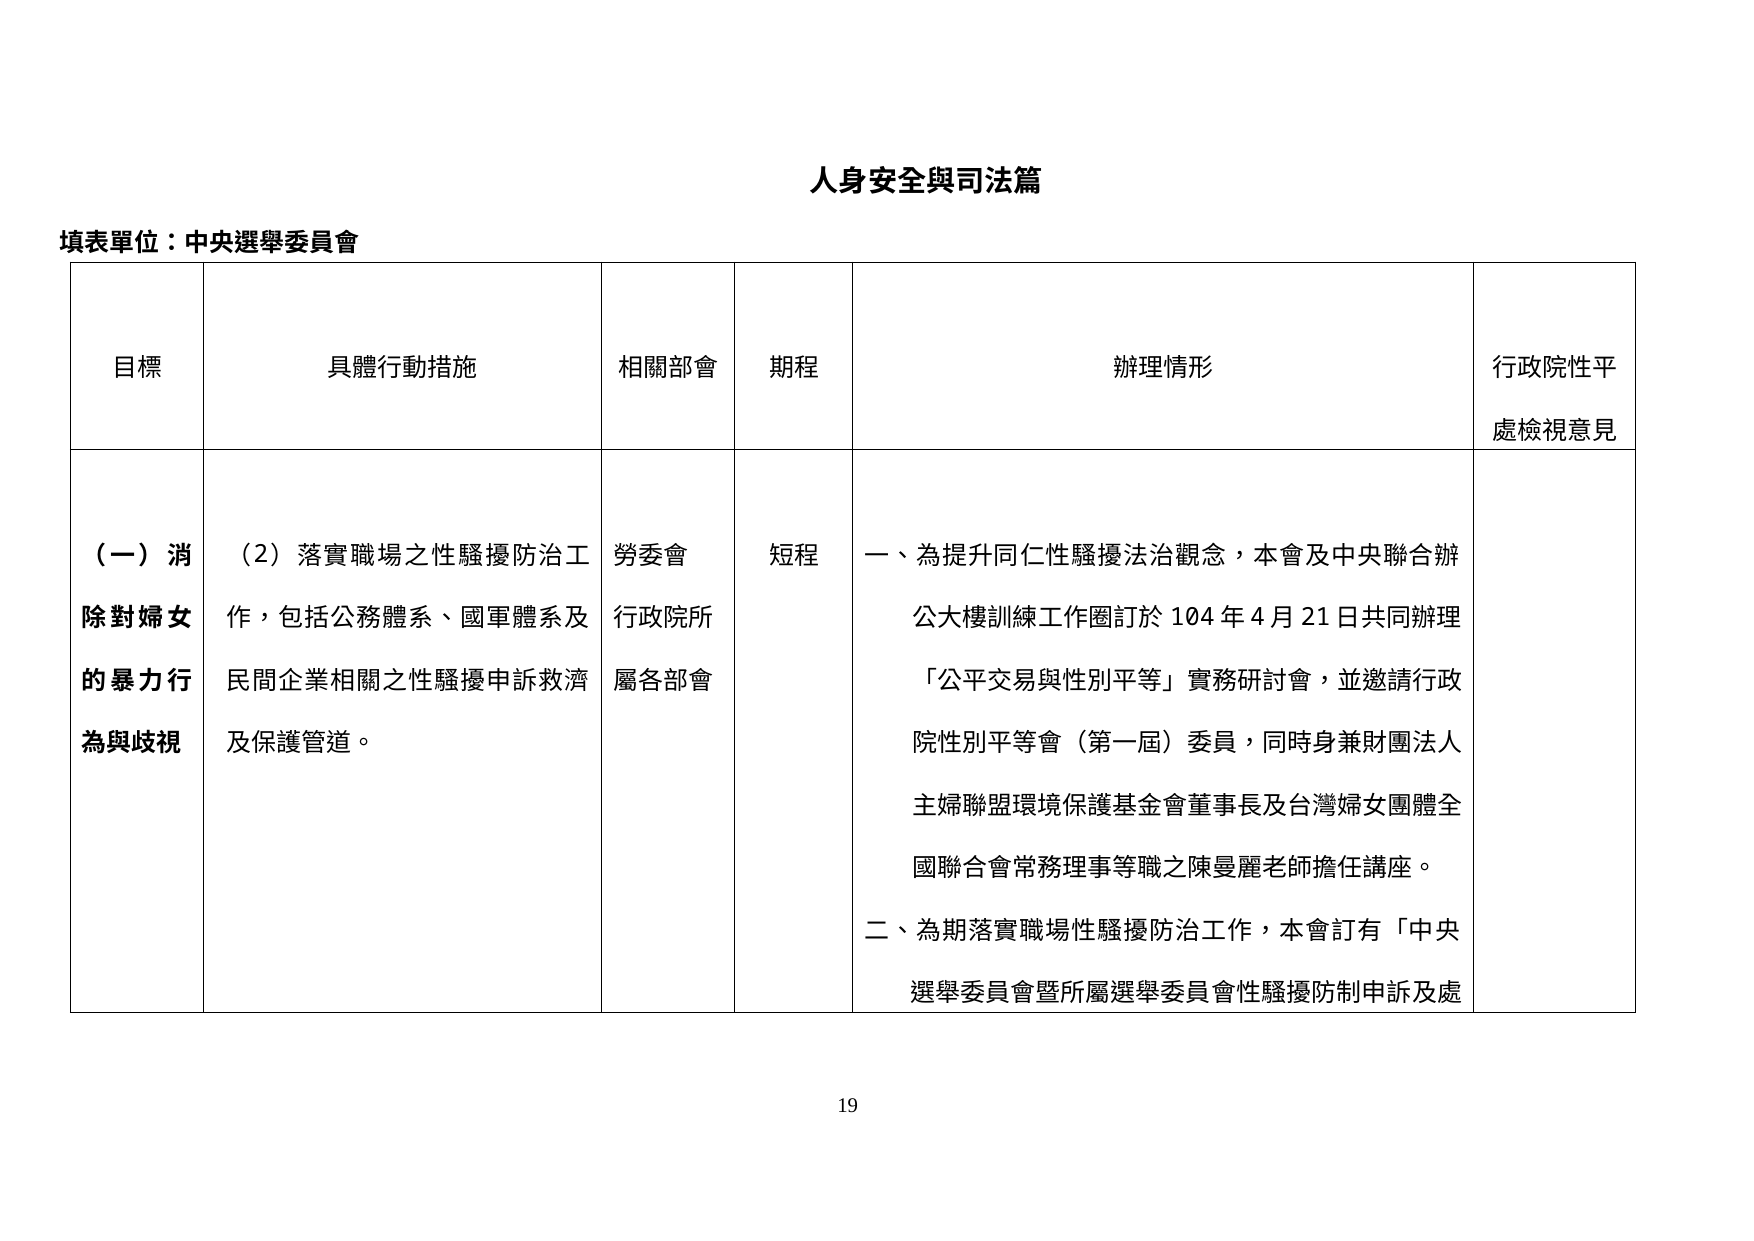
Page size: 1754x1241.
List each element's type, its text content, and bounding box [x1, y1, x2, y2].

table_header 目標 [71, 263, 203, 449]
table_cell [1474, 450, 1635, 1012]
table_header 行政院性平處檢視意見 [1474, 263, 1635, 449]
text 人身安全與司法篇 [59, 137, 1636, 199]
table_header 辦理情形 [853, 263, 1473, 449]
table_cell 短程 [735, 450, 852, 1012]
table_cell 一、為提升同仁性騷擾法治觀念，本會及中央聯合辦公大樓訓練工作圈訂於104年4月21日共同辦理「公平交易與性別平等」實務研討會，並邀請行政院性別平等會（第一屆）委員，同時身兼財團法人主婦聯盟環境保護基金會董事長及台灣婦女團體全國聯合會常務理事等職之陳曼麗老師擔任講座。 二、為期落實職場性騷擾防治工作，本會訂有「中央選舉委員會暨所屬選舉委員會性騷擾防制申訴及處 [853, 450, 1473, 1012]
table_cell 勞委會 行政院所屬各部會 [602, 450, 734, 1012]
table_header 相關部會 [602, 263, 734, 449]
table_header 具體行動措施 [204, 263, 601, 449]
table_cell （一）消除對婦女的暴力行為與歧視 [71, 450, 203, 1012]
text 填表單位：中央選舉委員會 [59, 199, 1586, 262]
table_cell （2）落實職場之性騷擾防治工作，包括公務體系、國軍體系及民間企業相關之性騷擾申訴救濟及保護管道。 [204, 450, 601, 1012]
table_header 期程 [735, 263, 852, 449]
